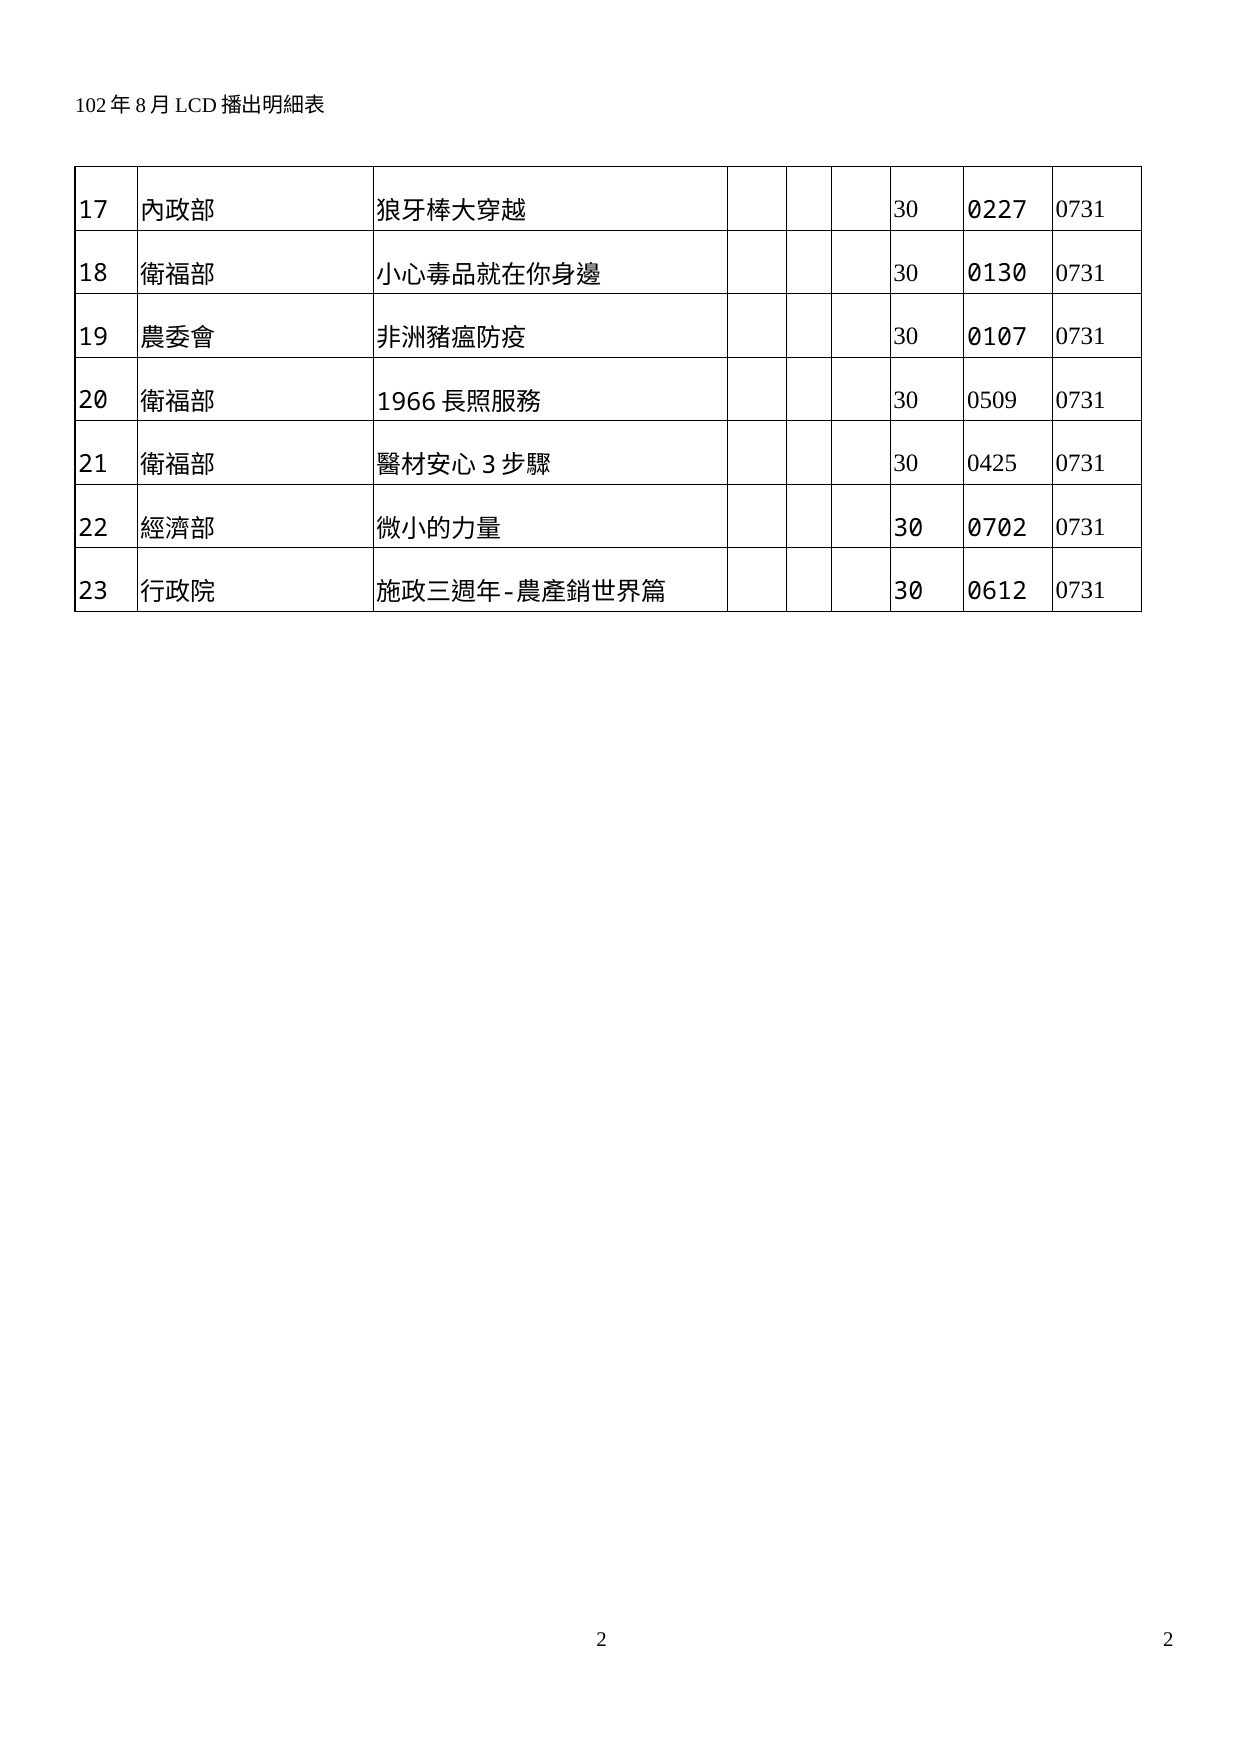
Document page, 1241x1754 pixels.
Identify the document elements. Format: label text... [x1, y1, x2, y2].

table_cell [832, 167, 890, 229]
table_cell 0227 [964, 167, 1052, 229]
table_cell [787, 294, 831, 357]
table_cell 小心毒品就在你身邊 [374, 231, 727, 293]
table_cell 衛福部 [138, 231, 373, 293]
table_cell 0702 [964, 485, 1052, 547]
table_cell 施政三週年-農產銷世界篇 [374, 548, 727, 611]
table_cell 30 [891, 294, 963, 357]
table_cell [832, 548, 890, 611]
table_cell [728, 485, 786, 547]
table_cell [728, 294, 786, 357]
table_cell 0731 [1053, 485, 1141, 547]
table_cell [787, 485, 831, 547]
table_cell 農委會 [138, 294, 373, 357]
table_cell 內政部 [138, 167, 373, 229]
table_cell 行政院 [138, 548, 373, 611]
table_cell [728, 421, 786, 484]
table_cell [787, 548, 831, 611]
table_cell 19 [76, 294, 137, 357]
table_cell 18 [76, 231, 137, 293]
table_cell 經濟部 [138, 485, 373, 547]
table_cell [832, 294, 890, 357]
table_cell 17 [76, 167, 137, 229]
table_cell 30 [891, 421, 963, 484]
table_cell 0731 [1053, 548, 1141, 611]
table_cell 微小的力量 [374, 485, 727, 547]
table_cell [832, 485, 890, 547]
table_cell 醫材安心3步驟 [374, 421, 727, 484]
table_cell 0731 [1053, 421, 1141, 484]
table_cell 0731 [1053, 231, 1141, 293]
table_cell 0130 [964, 231, 1052, 293]
table_cell 0731 [1053, 167, 1141, 229]
table_cell [787, 231, 831, 293]
table_cell [728, 358, 786, 420]
table_cell [832, 231, 890, 293]
table_cell 30 [891, 167, 963, 229]
table_cell 0107 [964, 294, 1052, 357]
table_cell [832, 421, 890, 484]
table_cell [787, 358, 831, 420]
table_cell [787, 421, 831, 484]
table_cell 1966長照服務 [374, 358, 727, 420]
table_cell 狼牙棒大穿越 [374, 167, 727, 229]
table_cell 30 [891, 231, 963, 293]
table_cell 衛福部 [138, 358, 373, 420]
table_cell 0612 [964, 548, 1052, 611]
table_cell 0425 [964, 421, 1052, 484]
table_cell [787, 167, 831, 229]
table_cell 0731 [1053, 294, 1141, 357]
table_cell 30 [891, 548, 963, 611]
table_cell 20 [76, 358, 137, 420]
table_cell 21 [76, 421, 137, 484]
table_cell [728, 167, 786, 229]
table_cell 非洲豬瘟防疫 [374, 294, 727, 357]
table_cell [832, 358, 890, 420]
table_cell 30 [891, 358, 963, 420]
table_cell [728, 548, 786, 611]
table_cell 30 [891, 485, 963, 547]
table_cell 衛福部 [138, 421, 373, 484]
table_cell 0731 [1053, 358, 1141, 420]
table_cell 22 [76, 485, 137, 547]
table_cell 0509 [964, 358, 1052, 420]
table_cell 23 [76, 548, 137, 611]
table_cell [728, 231, 786, 293]
